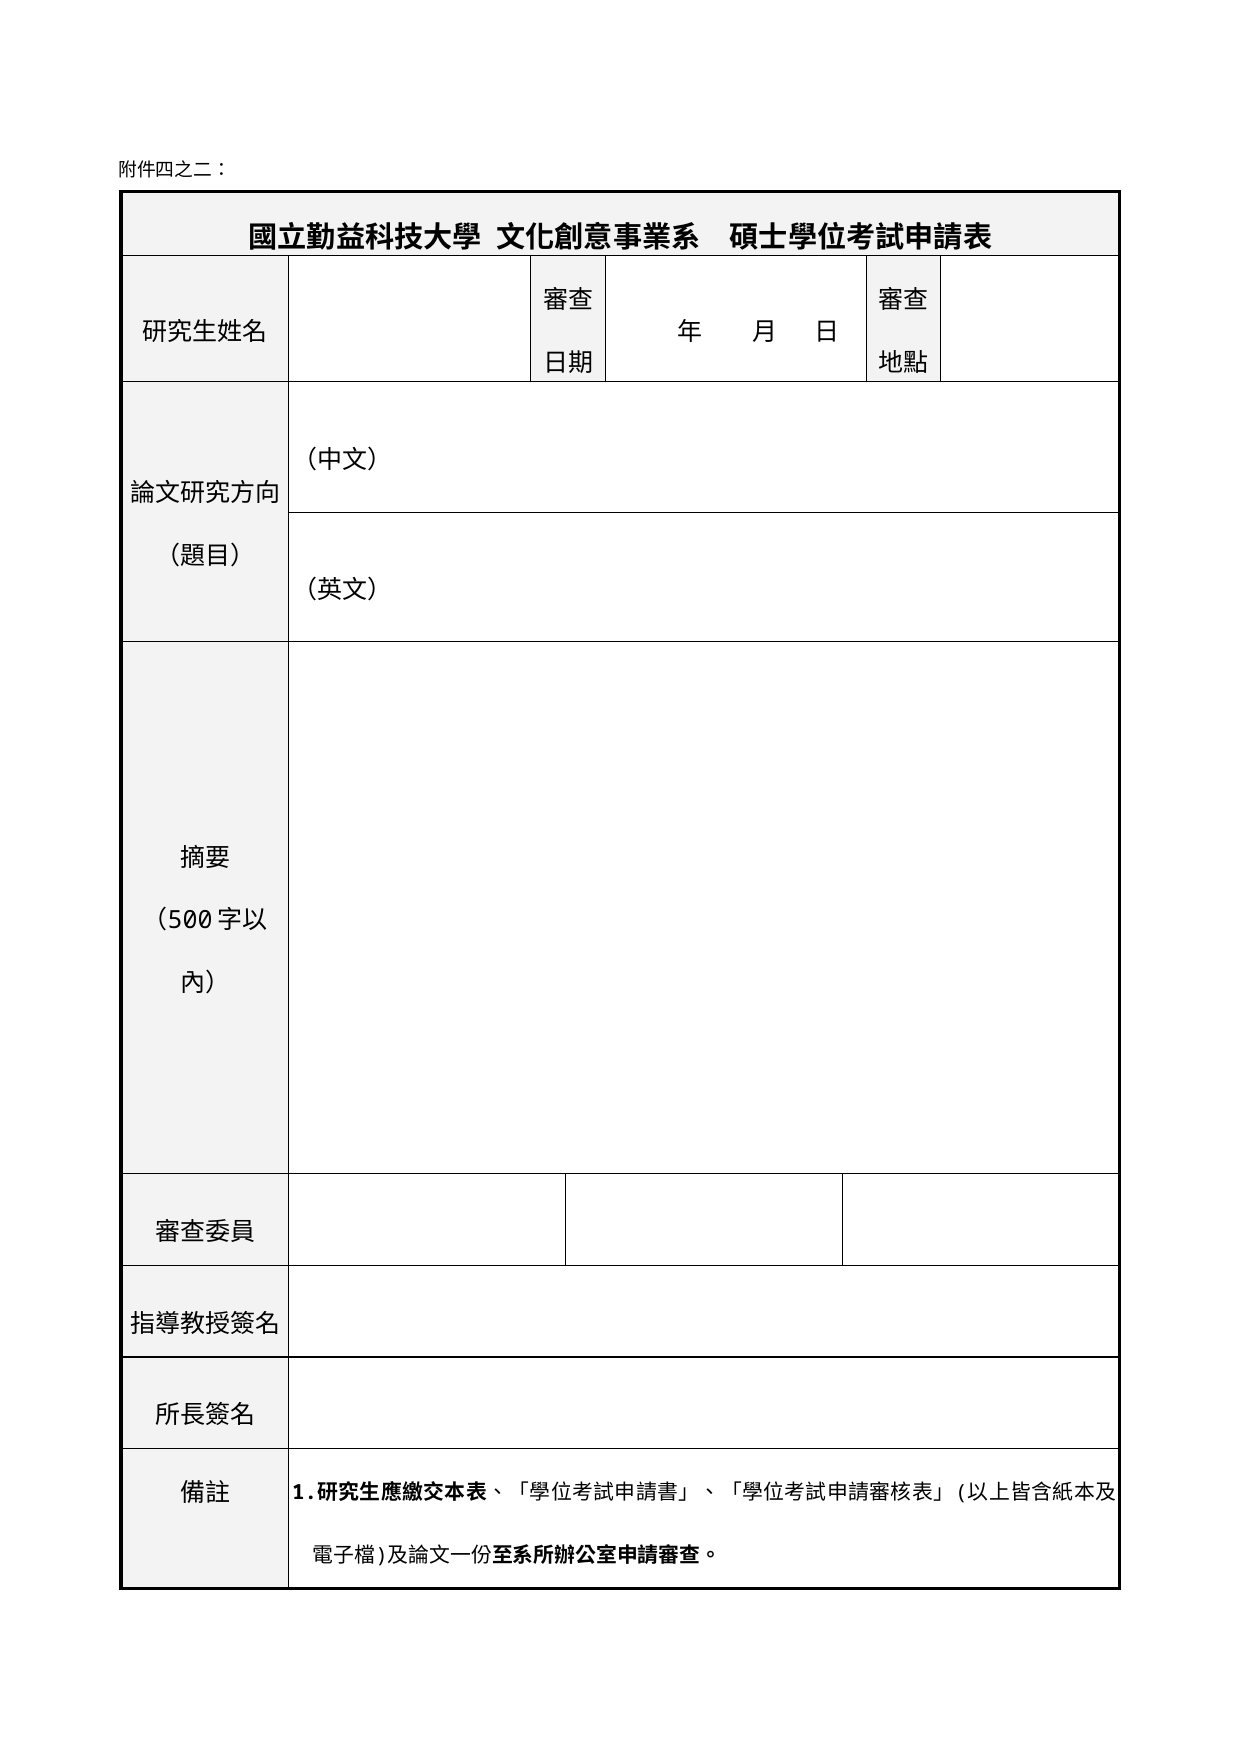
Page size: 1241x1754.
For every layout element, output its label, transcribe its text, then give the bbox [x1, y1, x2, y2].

table_cell [289, 256, 530, 381]
table_cell 審查 日期 [531, 256, 605, 381]
table_cell 論文研究方向 （題目） [123, 382, 288, 641]
table_cell [289, 1266, 1118, 1356]
table_cell 所長簽名 [123, 1358, 288, 1448]
table_cell （中文） [289, 382, 1118, 512]
table_cell [566, 1174, 842, 1265]
table_cell [941, 256, 1118, 381]
table_cell [843, 1174, 1118, 1265]
table_cell 摘要 （500字以內） [123, 642, 288, 1173]
table_cell 審查 地點 [867, 256, 940, 381]
table_cell [289, 1358, 1118, 1448]
table_cell 研究生姓名 [123, 256, 288, 381]
table_cell [289, 1174, 565, 1265]
table_cell （英文） [289, 513, 1118, 641]
table_header 國立勤益科技大學 文化創意事業系 碩士學位考試申請表 [123, 193, 1118, 255]
table_cell 年 月 日 [606, 256, 866, 381]
table_cell [289, 642, 1118, 1173]
table_cell 備註 [123, 1449, 288, 1587]
table_cell 1.研究生應繳交本表、「學位考試申請書」、「學位考試申請審核表」(以上皆含紙本及電子檔)及論文一份至系所辦公室申請審查。 [289, 1449, 1118, 1587]
table_cell 指導教授簽名 [123, 1266, 288, 1356]
text 附件四之二： [118, 127, 1122, 189]
table_cell 審查委員 [123, 1174, 288, 1265]
